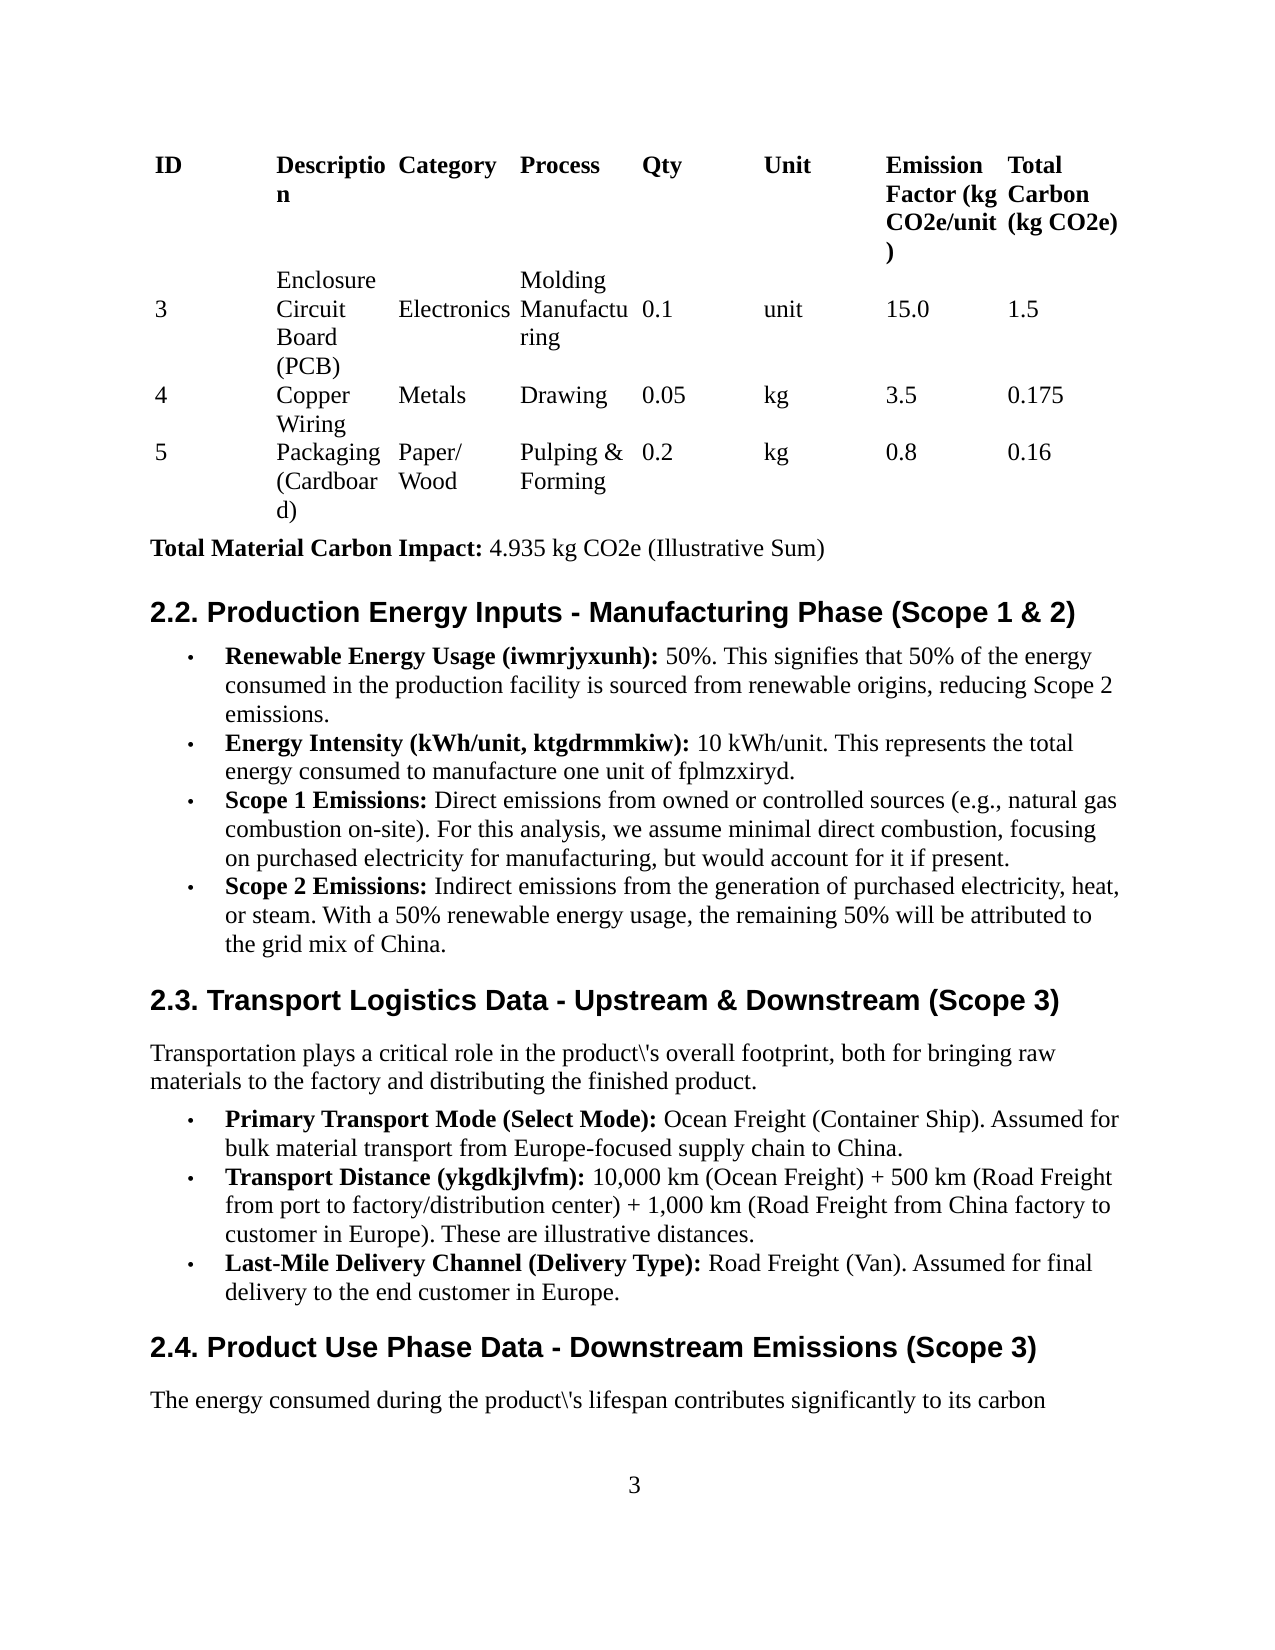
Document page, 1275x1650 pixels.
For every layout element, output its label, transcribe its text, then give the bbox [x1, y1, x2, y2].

table_cell kg [759, 380, 881, 437]
table_cell 3 [150, 294, 272, 380]
table_cell 0.16 [1003, 438, 1125, 524]
table_cell 0.8 [881, 438, 1003, 524]
table_cell Electronics [394, 294, 516, 380]
list Primary Transport Mode (Select Mode): Ocean Freight (Container Ship). Assumed for bulk material transport from Europe-focused supply chain to China. [187, 1104, 1125, 1162]
table_header ID [150, 150, 272, 265]
table_cell Paper/Wood [394, 438, 516, 524]
table_cell unit [759, 294, 881, 380]
table_header Qty [638, 150, 759, 265]
table_cell [881, 265, 1003, 294]
table_cell 0.175 [1003, 380, 1125, 437]
table_cell 1.5 [1003, 294, 1125, 380]
list Scope 2 Emissions: Indirect emissions from the generation of purchased electricity, heat, or steam. With a 50% renewable energy usage, the remaining 50% will be attributed to the grid mix of China. [187, 871, 1125, 958]
table_cell 0.2 [638, 438, 759, 524]
list Scope 1 Emissions: Direct emissions from owned or controlled sources (e.g., natural gas combustion on-site). For this analysis, we assume minimal direct combustion, focusing on purchased electricity for manufacturing, but would account for it if present. [187, 785, 1125, 871]
table_header Category [394, 150, 516, 265]
table_cell Metals [394, 380, 516, 437]
list Energy Intensity (kWh/unit, ktgdrmmkiw): 10 kWh/unit. This represents the total energy consumed to manufacture one unit of fplmzxiryd. [187, 728, 1125, 785]
table_header Total Carbon (kg CO2e) [1003, 150, 1125, 265]
table_cell Copper Wiring [272, 380, 394, 437]
table_cell Packaging (Cardboard) [272, 438, 394, 524]
table_cell 0.05 [638, 380, 759, 437]
subtitle 2.4. Product Use Phase Data - Downstream Emissions (Scope 3) [150, 1330, 1125, 1364]
table_cell Enclosure [272, 265, 394, 294]
text Transportation plays a critical role in the product\'s overall footprint, both for bringing raw materials to the factory and distributing the finished product. [150, 1038, 1125, 1095]
table_cell Pulping & Forming [516, 438, 637, 524]
text Total Material Carbon Impact: 4.935 kg CO2e (Illustrative Sum) [150, 533, 1125, 561]
table_cell [150, 265, 272, 294]
table_cell Manufacturing [516, 294, 637, 380]
subtitle 2.3. Transport Logistics Data - Upstream & Downstream (Scope 3) [150, 983, 1125, 1016]
table_cell [638, 265, 759, 294]
table_cell 5 [150, 438, 272, 524]
table_cell [759, 265, 881, 294]
table_cell [1003, 265, 1125, 294]
table_cell [394, 265, 516, 294]
table_cell kg [759, 438, 881, 524]
subtitle 2.2. Production Energy Inputs - Manufacturing Phase (Scope 1 & 2) [150, 595, 1125, 629]
table_header Process [516, 150, 637, 265]
list Transport Distance (ykgdkjlvfm): 10,000 km (Ocean Freight) + 500 km (Road Freight from port to factory/distribution center) + 1,000 km (Road Freight from China factory to customer in Europe). These are illustrative distances. [187, 1162, 1125, 1248]
table_cell 0.1 [638, 294, 759, 380]
table_cell Drawing [516, 380, 637, 437]
text The energy consumed during the product\'s lifespan contributes significantly to its carbon [150, 1385, 1125, 1414]
table_header Description [272, 150, 394, 265]
table_cell 15.0 [881, 294, 1003, 380]
table_header Emission Factor (kg CO2e/unit) [881, 150, 1003, 265]
list Last-Mile Delivery Channel (Delivery Type): Road Freight (Van). Assumed for final delivery to the end customer in Europe. [187, 1248, 1125, 1305]
table_cell Molding [516, 265, 637, 294]
list Renewable Energy Usage (iwmrjyxunh): 50%. This signifies that 50% of the energy consumed in the production facility is sourced from renewable origins, reducing Scope 2 emissions. [187, 641, 1125, 728]
table_cell 4 [150, 380, 272, 437]
table_header Unit [759, 150, 881, 265]
table_cell Circuit Board (PCB) [272, 294, 394, 380]
table_cell 3.5 [881, 380, 1003, 437]
